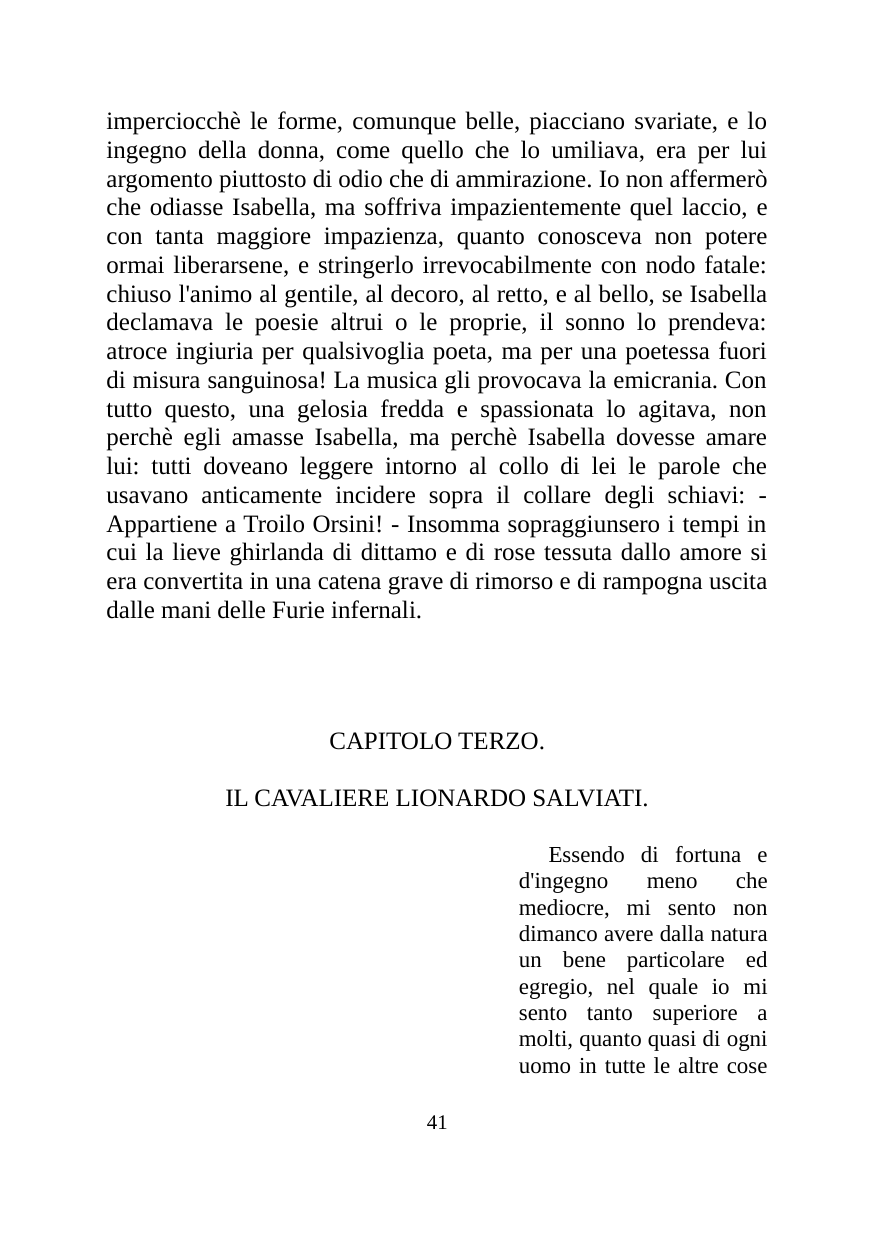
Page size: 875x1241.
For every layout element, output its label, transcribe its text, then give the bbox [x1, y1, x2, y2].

text IL CAVALIERE LIONARDO SALVIATI. [106, 783, 768, 812]
text imperciocchè le forme, comunque belle, piacciano svariate, e lo ingegno della donna, come quello che lo umiliava, era per lui argomento piuttosto di odio che di ammirazione. Io non affermerò che odiasse Isabella, ma soffriva impazientemente quel laccio, e con tanta maggiore impazienza, quanto conosceva non potere ormai liberarsene, e stringerlo irrevocabilmente con nodo fatale: chiuso l'animo al gentile, al decoro, al retto, e al bello, se Isabella declamava le poesie altrui o le proprie, il sonno lo prendeva: atroce ingiuria per qualsivoglia poeta, ma per una poetessa fuori di misura sanguinosa! La musica gli provocava la emicrania. Con tutto questo, una gelosia fredda e spassionata lo agitava, non perchè egli amasse Isabella, ma perchè Isabella dovesse amare lui: tutti doveano leggere intorno al collo di lei le parole che usavano anticamente incidere sopra il collare degli schiavi: - Appartiene a Troilo Orsini! - Insomma sopraggiunsero i tempi in cui la lieve ghirlanda di dittamo e di rose tessuta dallo amore si era convertita in una catena grave di rimorso e di rampogna uscita dalle mani delle Furie infernali. [106, 106, 768, 624]
text CAPITOLO TERZO. [106, 726, 768, 755]
text Essendo di fortuna e d'ingegno meno che mediocre, mi sento non dimanco avere dalla natura un bene particolare ed egregio, nel quale io mi sento tanto superiore a molti, quanto quasi di ogni uomo in tutte le altre cose [519, 841, 768, 1078]
